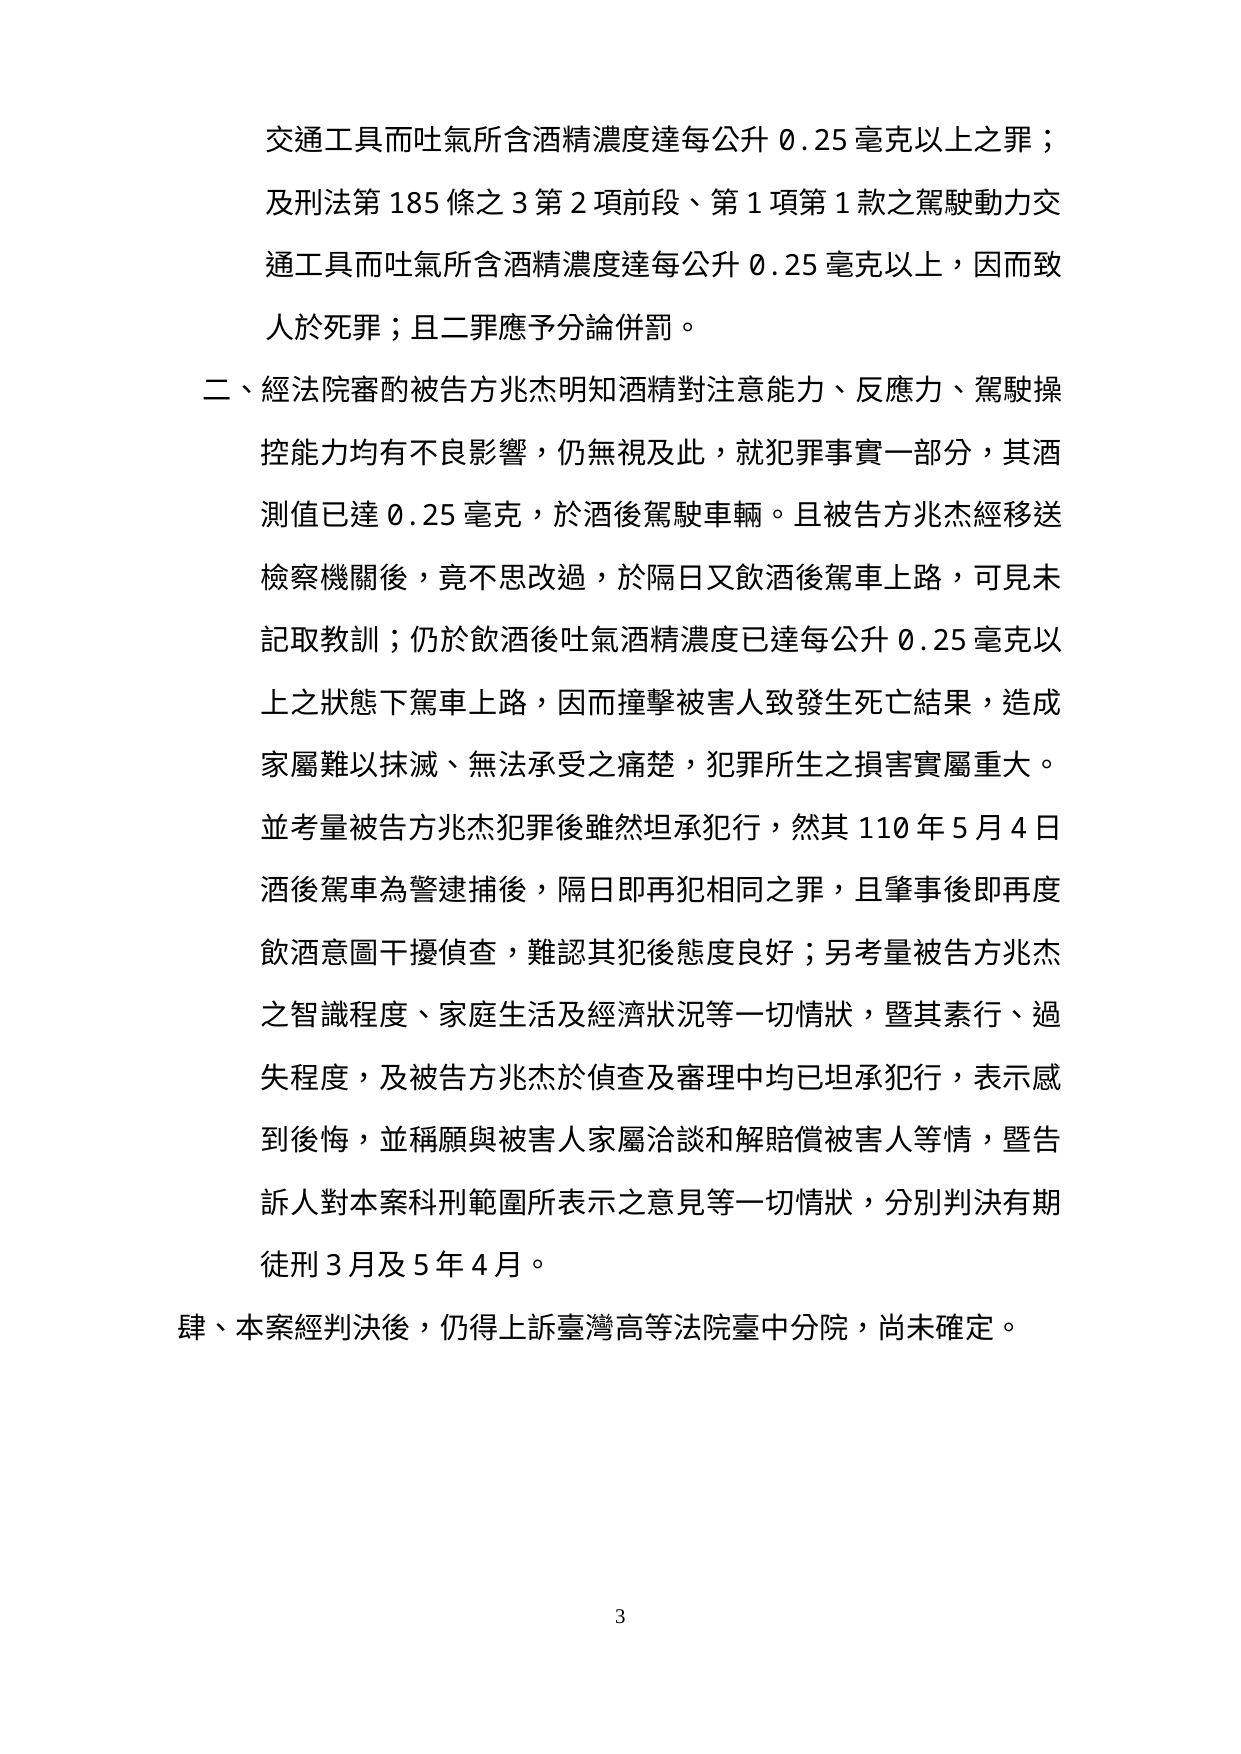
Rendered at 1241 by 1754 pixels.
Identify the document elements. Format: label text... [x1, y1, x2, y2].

text 交通工具而吐氣所含酒精濃度達每公升0.25毫克以上之罪；及刑法第185條之3第2項前段、第1項第1款之駕駛動力交通工具而吐氣所含酒精濃度達每公升0.25毫克以上，因而致人於死罪；且二罪應予分論併罰。 [177, 96, 1063, 346]
text 二、經法院審酌被告方兆杰明知酒精對注意能力、反應力、駕駛操控能力均有不良影響，仍無視及此，就犯罪事實一部分，其酒測值已達0.25毫克，於酒後駕駛車輛。且被告方兆杰經移送檢察機關後，竟不思改過，於隔日又飲酒後駕車上路，可見未記取教訓；仍於飲酒後吐氣酒精濃度已達每公升0.25毫克以上之狀態下駕車上路，因而撞擊被害人致發生死亡結果，造成家屬難以抹滅、無法承受之痛楚，犯罪所生之損害實屬重大。並考量被告方兆杰犯罪後雖然坦承犯行，然其110年5月4日酒後駕車為警逮捕後，隔日即再犯相同之罪，且肇事後即再度飲酒意圖干擾偵查，難認其犯後態度良好；另考量被告方兆杰之智識程度、家庭生活及經濟狀況等一切情狀，暨其素行、過失程度，及被告方兆杰於偵查及審理中均已坦承犯行，表示感到後悔，並稱願與被害人家屬洽談和解賠償被害人等情，暨告訴人對本案科刑範圍所表示之意見等一切情狀，分別判決有期徒刑3月及5年4月。 [202, 346, 1063, 1284]
text 肆、本案經判決後，仍得上訴臺灣高等法院臺中分院，尚未確定。 [177, 1284, 1063, 1346]
